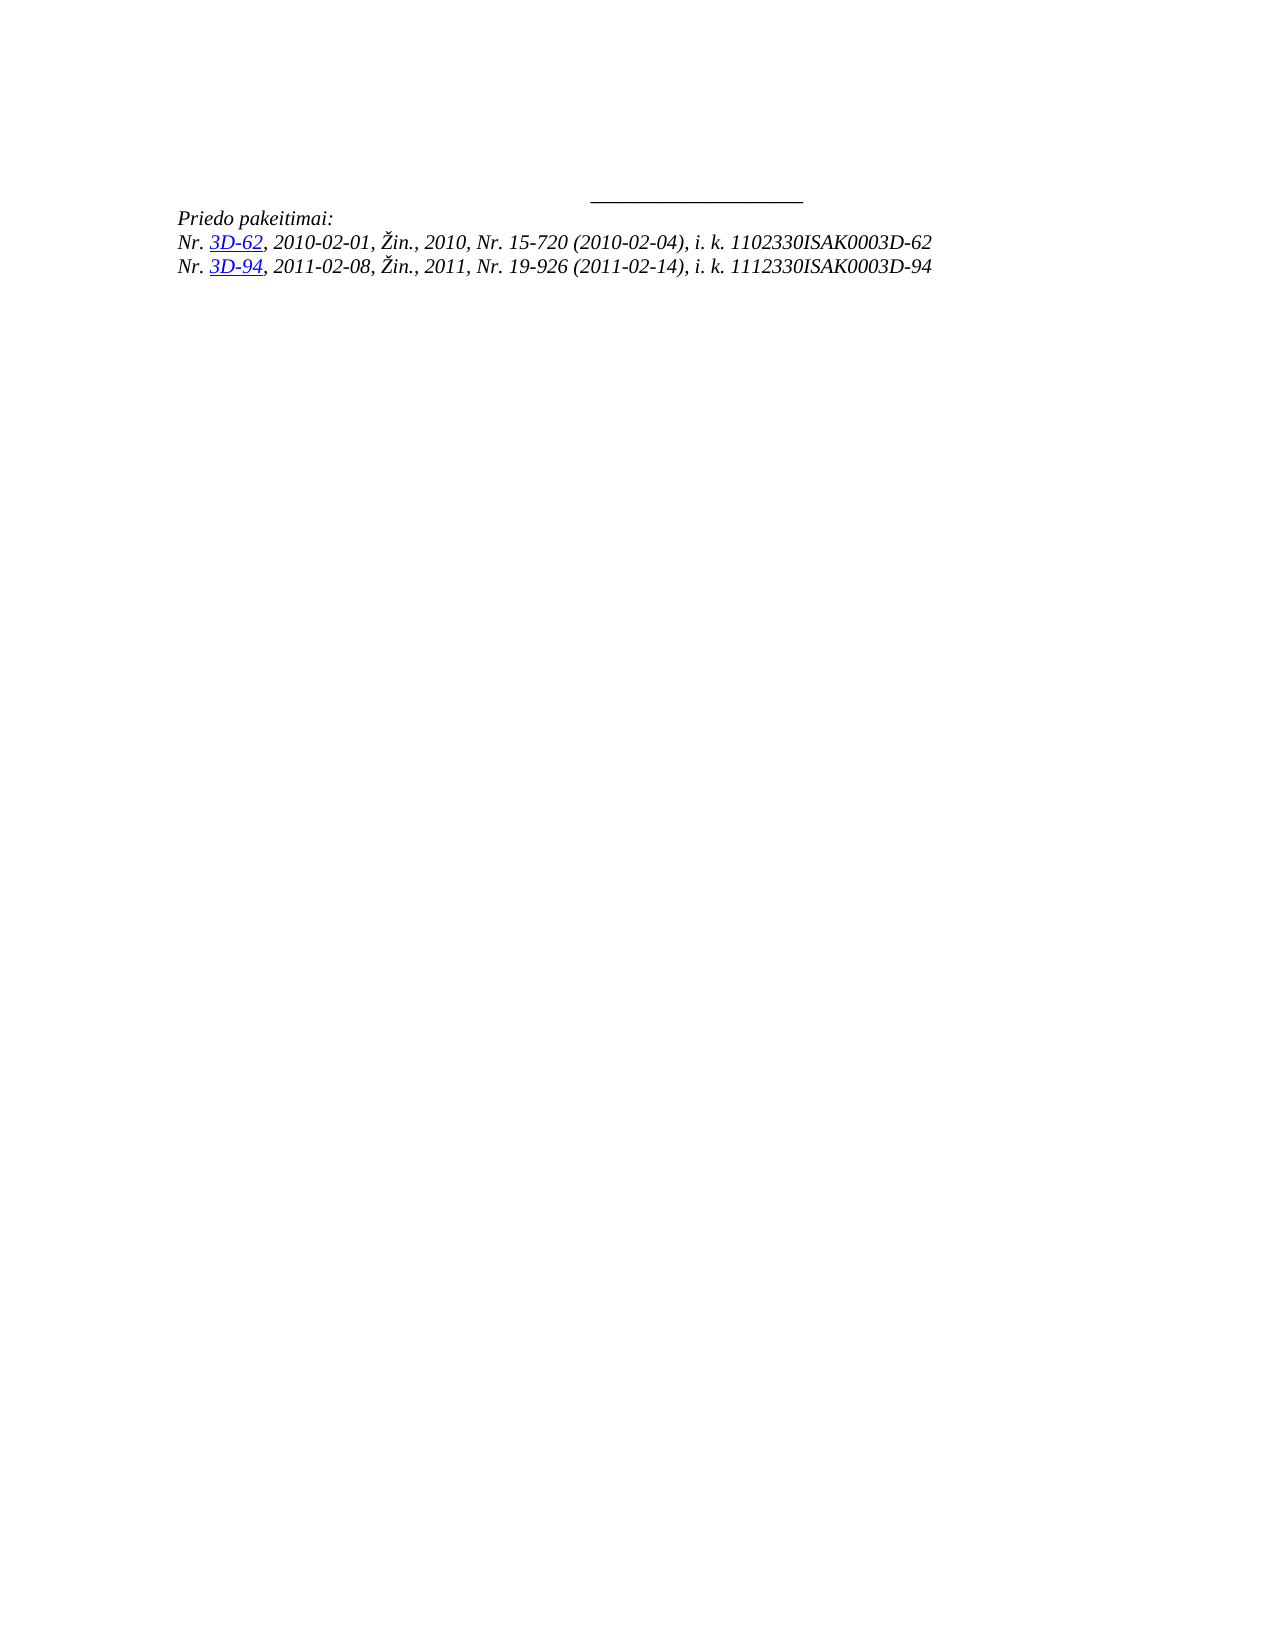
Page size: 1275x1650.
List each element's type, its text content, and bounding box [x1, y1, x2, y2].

text Nr. 3D-62, 2010-02-01, Žin., 2010, Nr. 15-720 (2010-02-04), i. k. 1102330ISAK0003D-62 [177, 230, 1216, 254]
text Priedo pakeitimai: [177, 206, 1216, 230]
text _________________ [177, 177, 1216, 206]
text Nr. 3D-94, 2011-02-08, Žin., 2011, Nr. 19-926 (2011-02-14), i. k. 1112330ISAK0003D-94 [177, 254, 1216, 278]
